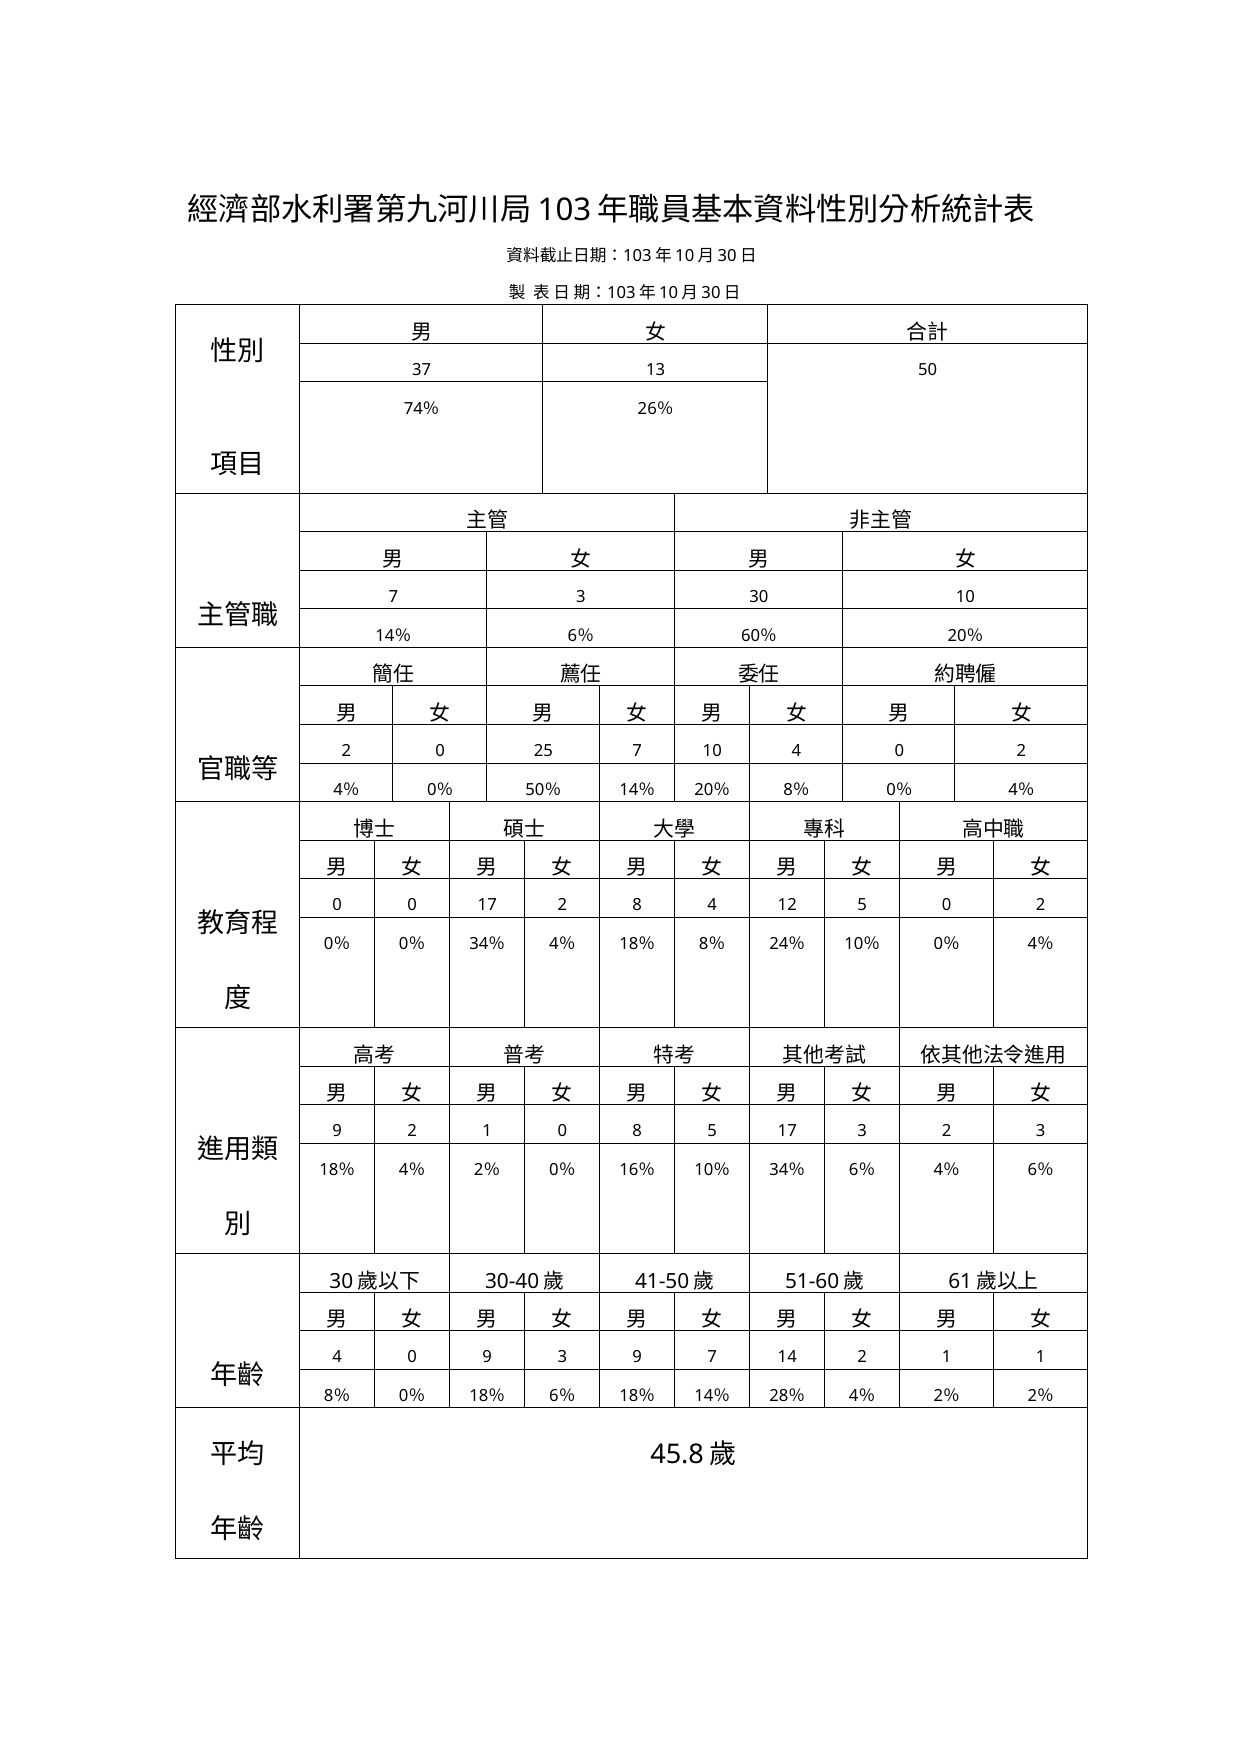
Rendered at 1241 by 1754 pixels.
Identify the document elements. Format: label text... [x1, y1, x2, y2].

table_cell 37 [300, 344, 542, 381]
table_cell 61歲以上 [900, 1254, 1087, 1292]
table_cell 4％ [525, 918, 599, 1027]
table_header 性別 項目 [176, 305, 299, 493]
table_cell 男 [600, 841, 674, 878]
table_cell 0 [375, 879, 449, 917]
table_cell 大學 [600, 802, 749, 839]
table_cell 專科 [750, 802, 899, 839]
table_cell 0％ [900, 918, 993, 1027]
table_cell 6％ [487, 609, 674, 647]
table_cell 薦任 [487, 648, 674, 685]
table_cell 平均 年齡 [176, 1408, 299, 1558]
table_cell 高中職 [900, 802, 1087, 839]
text 資料截止日期：103年10月30日 [187, 229, 1053, 267]
table_cell 20％ [843, 609, 1087, 647]
table_cell 18％ [600, 918, 674, 1027]
table_cell 進用類別 [176, 1028, 299, 1253]
table_cell 8 [600, 879, 674, 917]
table_cell 委任 [675, 648, 842, 685]
table_cell 女 [994, 1293, 1087, 1330]
table_cell 女 [675, 1293, 749, 1330]
table_cell 14 [750, 1331, 824, 1369]
table_cell 簡任 [300, 648, 486, 685]
table_cell 26％ [543, 382, 767, 493]
table_cell 高考 [300, 1028, 449, 1066]
table_cell 4 [300, 1331, 374, 1369]
table_cell 34％ [750, 1144, 824, 1253]
table_cell 男 [450, 1067, 524, 1104]
text 製 表 日 期：103年10月30日 [187, 267, 1053, 304]
table_cell 男 [450, 1293, 524, 1330]
table_cell 3 [525, 1331, 599, 1369]
table_cell 女 [600, 686, 674, 724]
table_cell 男 [600, 1067, 674, 1104]
table_cell 女 [825, 1293, 899, 1330]
table_cell 2 [300, 725, 392, 762]
table_cell 34％ [450, 918, 524, 1027]
table_cell 10 [843, 571, 1087, 608]
table_cell 女 [525, 1067, 599, 1104]
table_cell 男 [487, 686, 599, 724]
table_cell 女 [843, 532, 1087, 570]
table_cell 女 [994, 1067, 1087, 1104]
table_cell 男 [750, 1067, 824, 1104]
table_cell 4 [750, 725, 842, 762]
table_cell 主管職 [176, 494, 299, 647]
table_cell 男 [750, 841, 824, 878]
table_cell 2 [375, 1105, 449, 1143]
table_cell 9 [450, 1331, 524, 1369]
table_cell 博士 [300, 802, 449, 839]
table_cell 男 [300, 1293, 374, 1330]
table_cell 2％ [994, 1370, 1087, 1407]
table_cell 0％ [843, 764, 954, 801]
table_cell 女 [675, 841, 749, 878]
table_cell 8％ [750, 764, 842, 801]
table_cell 6％ [994, 1144, 1087, 1253]
table_cell 1 [900, 1331, 993, 1369]
table_cell 2 [825, 1331, 899, 1369]
table_cell 女 [955, 686, 1087, 724]
table_cell 9 [300, 1105, 374, 1143]
table_cell 2 [994, 879, 1087, 917]
table_cell 女 [375, 1293, 449, 1330]
table_cell 0％ [300, 918, 374, 1027]
table_cell 其他考試 [750, 1028, 899, 1066]
table_cell 女 [375, 841, 449, 878]
table_cell 4％ [825, 1370, 899, 1407]
table_cell 0％ [525, 1144, 599, 1253]
table_cell 25 [487, 725, 599, 762]
table_header 男 [300, 305, 542, 343]
table_cell 2 [955, 725, 1087, 762]
table_cell 0 [375, 1331, 449, 1369]
table_cell 男 [900, 1293, 993, 1330]
table_cell 碩士 [450, 802, 599, 839]
table_cell 男 [450, 841, 524, 878]
table_cell 13 [543, 344, 767, 381]
table_cell 女 [375, 1067, 449, 1104]
table_cell 0％ [393, 764, 486, 801]
table_cell 7 [300, 571, 486, 608]
table_header 女 [543, 305, 767, 343]
table_cell 10％ [675, 1144, 749, 1253]
table_cell 3 [487, 571, 674, 608]
table_cell 9 [600, 1331, 674, 1369]
table_cell 0％ [375, 918, 449, 1027]
table_cell 0％ [375, 1370, 449, 1407]
table_cell 4％ [955, 764, 1087, 801]
table_cell 45.8歲 [300, 1408, 1087, 1558]
table_cell 14％ [675, 1370, 749, 1407]
table_cell 年齡 [176, 1254, 299, 1407]
table_cell 2％ [450, 1144, 524, 1253]
table_cell 官職等 [176, 648, 299, 801]
table_cell 4％ [994, 918, 1087, 1027]
table_cell 0 [393, 725, 486, 762]
table_cell 特考 [600, 1028, 749, 1066]
table_cell 8％ [300, 1370, 374, 1407]
table_cell 0 [300, 879, 374, 917]
table_cell 14％ [600, 764, 674, 801]
table_cell 30 [675, 571, 842, 608]
table_cell 74％ [300, 382, 542, 493]
table_cell 8 [600, 1105, 674, 1143]
table_cell 男 [900, 841, 993, 878]
table_cell 男 [675, 686, 749, 724]
table_cell 30-40歲 [450, 1254, 599, 1292]
table_cell 18％ [300, 1144, 374, 1253]
table_cell 男 [300, 686, 392, 724]
table_cell 3 [994, 1105, 1087, 1143]
table_cell 7 [675, 1331, 749, 1369]
table_cell 0 [843, 725, 954, 762]
table_cell 女 [994, 841, 1087, 878]
table_cell 2 [900, 1105, 993, 1143]
table_cell 男 [300, 532, 486, 570]
table_cell 2 [525, 879, 599, 917]
table_cell 7 [600, 725, 674, 762]
table_cell 女 [825, 1067, 899, 1104]
table_cell 5 [825, 879, 899, 917]
table_cell 24％ [750, 918, 824, 1027]
table_cell 男 [843, 686, 954, 724]
table_cell 20％ [675, 764, 749, 801]
subtitle 經濟部水利署第九河川局103年職員基本資料性別分析統計表 [187, 183, 1053, 229]
table_cell 4％ [300, 764, 392, 801]
table_cell 6％ [825, 1144, 899, 1253]
table_cell 28％ [750, 1370, 824, 1407]
table_cell 12 [750, 879, 824, 917]
table_cell 2％ [900, 1370, 993, 1407]
table_cell 41-50歲 [600, 1254, 749, 1292]
table_cell 16％ [600, 1144, 674, 1253]
table_cell 男 [750, 1293, 824, 1330]
table_cell 教育程度 [176, 802, 299, 1027]
table_cell 女 [487, 532, 674, 570]
table_cell 男 [675, 532, 842, 570]
table_cell 14％ [300, 609, 486, 647]
table_cell 依其他法令進用 [900, 1028, 1087, 1066]
table_cell 男 [900, 1067, 993, 1104]
table_cell 4 [675, 879, 749, 917]
table_cell 30歲以下 [300, 1254, 449, 1292]
table_cell 3 [825, 1105, 899, 1143]
table_header 合計 [768, 305, 1087, 343]
table_cell 0 [525, 1105, 599, 1143]
table_cell 4％ [900, 1144, 993, 1253]
table_cell 4％ [375, 1144, 449, 1253]
table_cell 17 [450, 879, 524, 917]
table_cell 10％ [825, 918, 899, 1027]
table_cell 男 [300, 841, 374, 878]
table_cell 5 [675, 1105, 749, 1143]
table_cell 女 [675, 1067, 749, 1104]
table_cell 女 [393, 686, 486, 724]
table_cell 女 [825, 841, 899, 878]
table_cell 6％ [525, 1370, 599, 1407]
table_cell 普考 [450, 1028, 599, 1066]
table_cell 50％ [487, 764, 599, 801]
table_cell 17 [750, 1105, 824, 1143]
table_cell 18％ [600, 1370, 674, 1407]
table_cell 8％ [675, 918, 749, 1027]
table_cell 非主管 [675, 494, 1087, 531]
table_cell 10 [675, 725, 749, 762]
table_cell 主管 [300, 494, 674, 531]
table_cell 0 [900, 879, 993, 917]
table_cell 約聘僱 [843, 648, 1087, 685]
table_cell 女 [525, 841, 599, 878]
table_cell 女 [750, 686, 842, 724]
table_cell 51-60歲 [750, 1254, 899, 1292]
table_cell 男 [600, 1293, 674, 1330]
table_cell 18％ [450, 1370, 524, 1407]
table_cell 1 [450, 1105, 524, 1143]
table_cell 女 [525, 1293, 599, 1330]
table_cell 男 [300, 1067, 374, 1104]
table_cell 1 [994, 1331, 1087, 1369]
table_cell 50 [768, 344, 1087, 493]
table_cell 60％ [675, 609, 842, 647]
